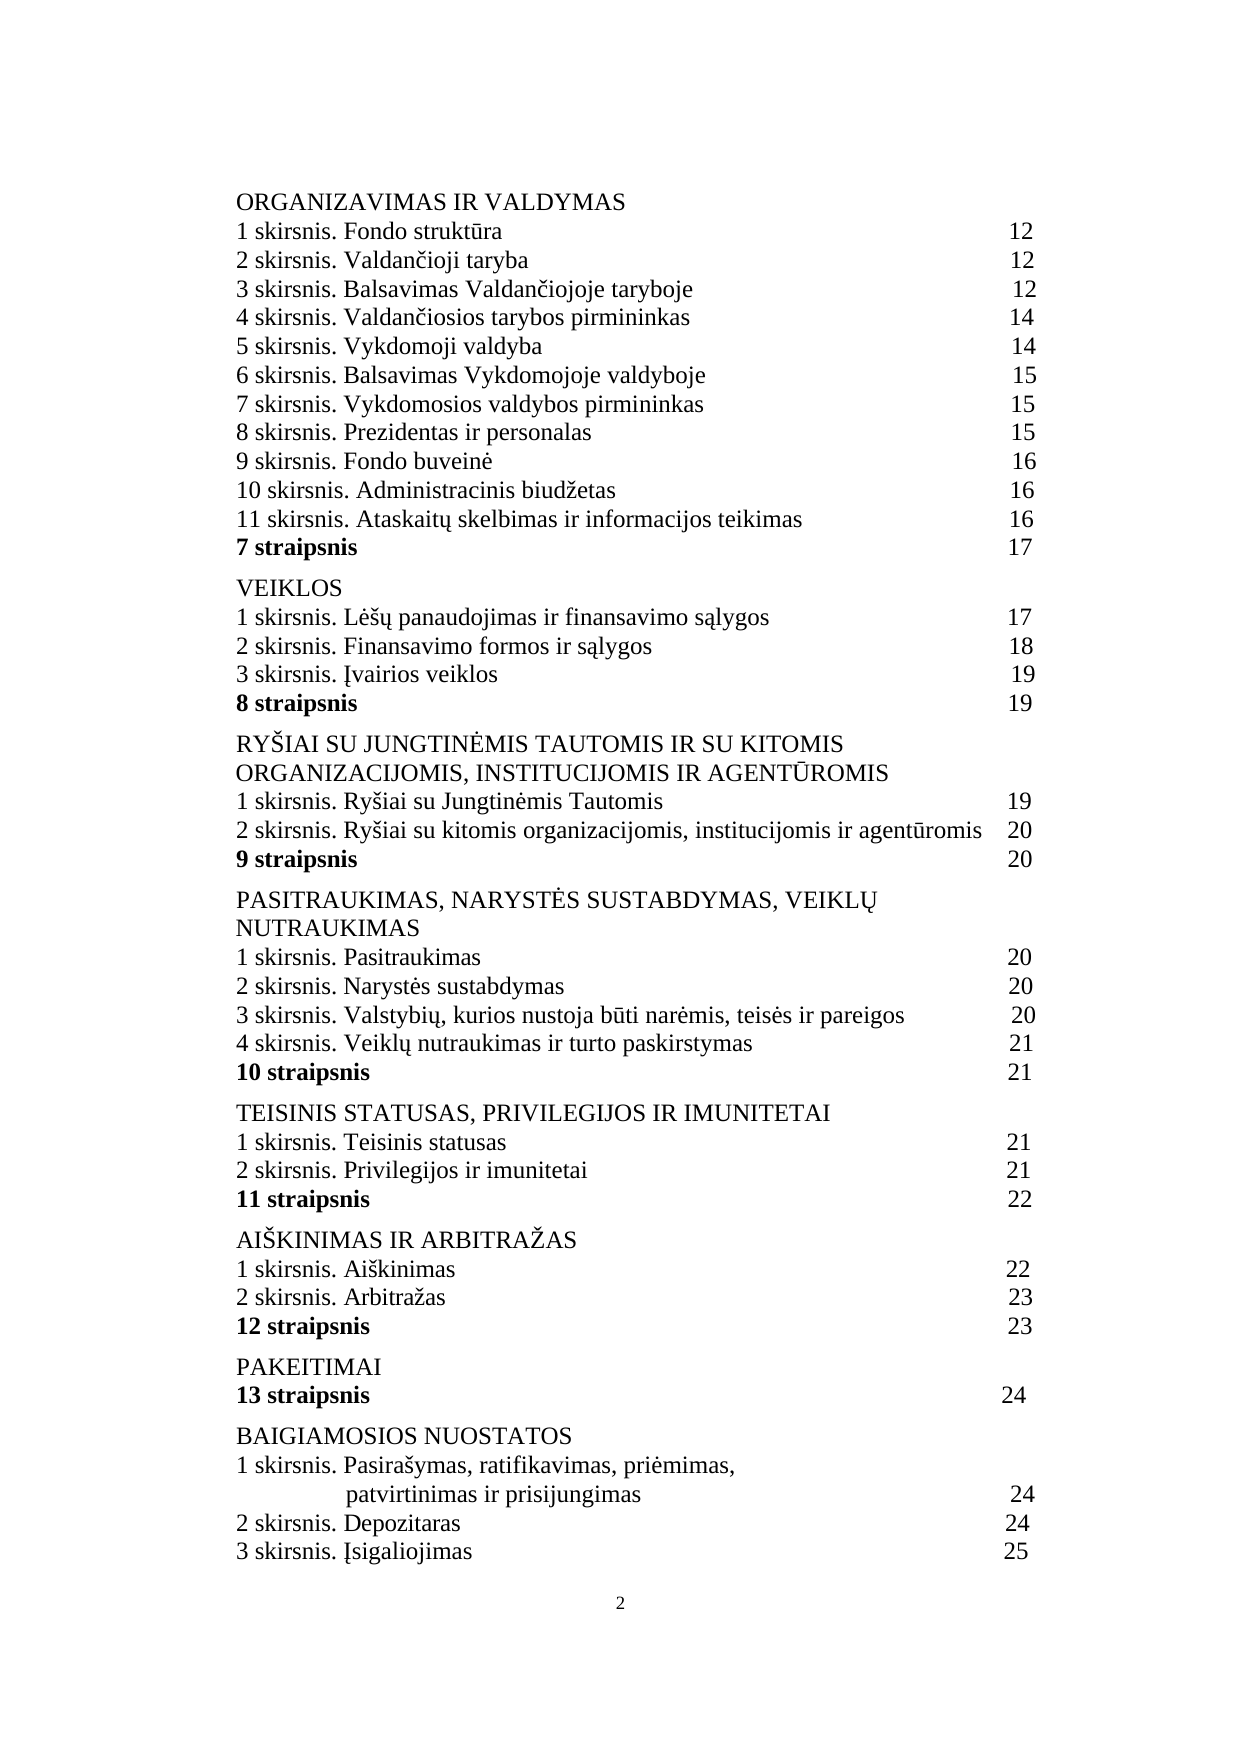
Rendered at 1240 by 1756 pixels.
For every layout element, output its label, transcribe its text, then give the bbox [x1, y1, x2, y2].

table_cell [1049, 1381, 1115, 1450]
table_cell 1 skirsnis. Teisinis statusas 21 2 skirsnis. Privilegijos ir imunitetai 21 [221, 1127, 1048, 1184]
table_cell 13 straipsnis 24 BAIGIAMOSIOS NUOSTATOS [221, 1381, 1048, 1450]
table_cell [1049, 602, 1115, 688]
table_cell [1049, 1450, 1115, 1565]
table_cell 1 skirsnis. Pasirašymas, ratifikavimas, priėmimas, patvirtinimas ir prisijungimas 24 2 skirsnis. Depozitaras 24 3 skirsnis. Įsigaliojimas 25 [221, 1450, 1048, 1565]
table_cell 1 skirsnis. Ryšiai su Jungtinėmis Tautomis 19 2 skirsnis. Ryšiai su kitomis organizacijomis, institucijomis ir agentūromis 20 [221, 786, 1048, 844]
table_cell [1049, 1184, 1115, 1254]
table_cell [1049, 1057, 1115, 1127]
table_cell [1049, 1311, 1115, 1381]
table_cell [1049, 942, 1115, 1057]
table_cell [1049, 844, 1115, 942]
table_cell [1049, 688, 1115, 786]
table_cell ORGANIZAVIMAS IR VALDYMAS [221, 188, 1048, 216]
table_cell [1049, 1254, 1115, 1311]
table_cell 7 straipsnis 17 VEIKLOS [221, 533, 1048, 602]
table_cell 10 straipsnis 21 TEISINIS STATUSAS, PRIVILEGIJOS IR IMUNITETAI [221, 1057, 1048, 1127]
table_cell 1 skirsnis. Aiškinimas 22 2 skirsnis. Arbitražas 23 [221, 1254, 1048, 1311]
table_cell 1 skirsnis. Lėšų panaudojimas ir finansavimo sąlygos 17 2 skirsnis. Finansavimo formos ir sąlygos 18 3 skirsnis. Įvairios veiklos 19 [221, 602, 1048, 688]
table_cell [1049, 216, 1115, 532]
table_cell 9 straipsnis 20 PASITRAUKIMAS, NARYSTĖS SUSTABDYMAS, VEIKLŲ NUTRAUKIMAS [221, 844, 1048, 942]
table_cell [1049, 786, 1115, 844]
table_cell [1049, 1127, 1115, 1184]
table_cell [1049, 188, 1115, 216]
table_cell 12 straipsnis 23 PAKEITIMAI [221, 1311, 1048, 1381]
table_cell [1049, 533, 1115, 602]
table_cell 1 skirsnis. Pasitraukimas 20 2 skirsnis. Narystės sustabdymas 20 3 skirsnis. Valstybių, kurios nustoja būti narėmis, teisės ir pareigos 20 4 skirsnis. Veiklų nutraukimas ir turto paskirstymas 21 [221, 942, 1048, 1057]
table_cell 8 straipsnis 19 RYŠIAI SU JUNGTINĖMIS TAUTOMIS IR SU KITOMIS ORGANIZACIJOMIS, INSTITUCIJOMIS IR AGENTŪROMIS [221, 688, 1048, 786]
table_cell 1 skirsnis. Fondo struktūra 12 2 skirsnis. Valdančioji taryba 12 3 skirsnis. Balsavimas Valdančiojoje taryboje 12 4 skirsnis. Valdančiosios tarybos pirmininkas 14 5 skirsnis. Vykdomoji valdyba 14 6 skirsnis. Balsavimas Vykdomojoje valdyboje 15 7 skirsnis. Vykdomosios valdybos pirmininkas 15 8 skirsnis. Prezidentas ir personalas 15 9 skirsnis. Fondo buveinė 16 10 skirsnis. Administracinis biudžetas 16 11 skirsnis. Ataskaitų skelbimas ir informacijos teikimas 16 [221, 216, 1048, 532]
table_cell 11 straipsnis 22 AIŠKINIMAS IR ARBITRAŽAS [221, 1184, 1048, 1254]
